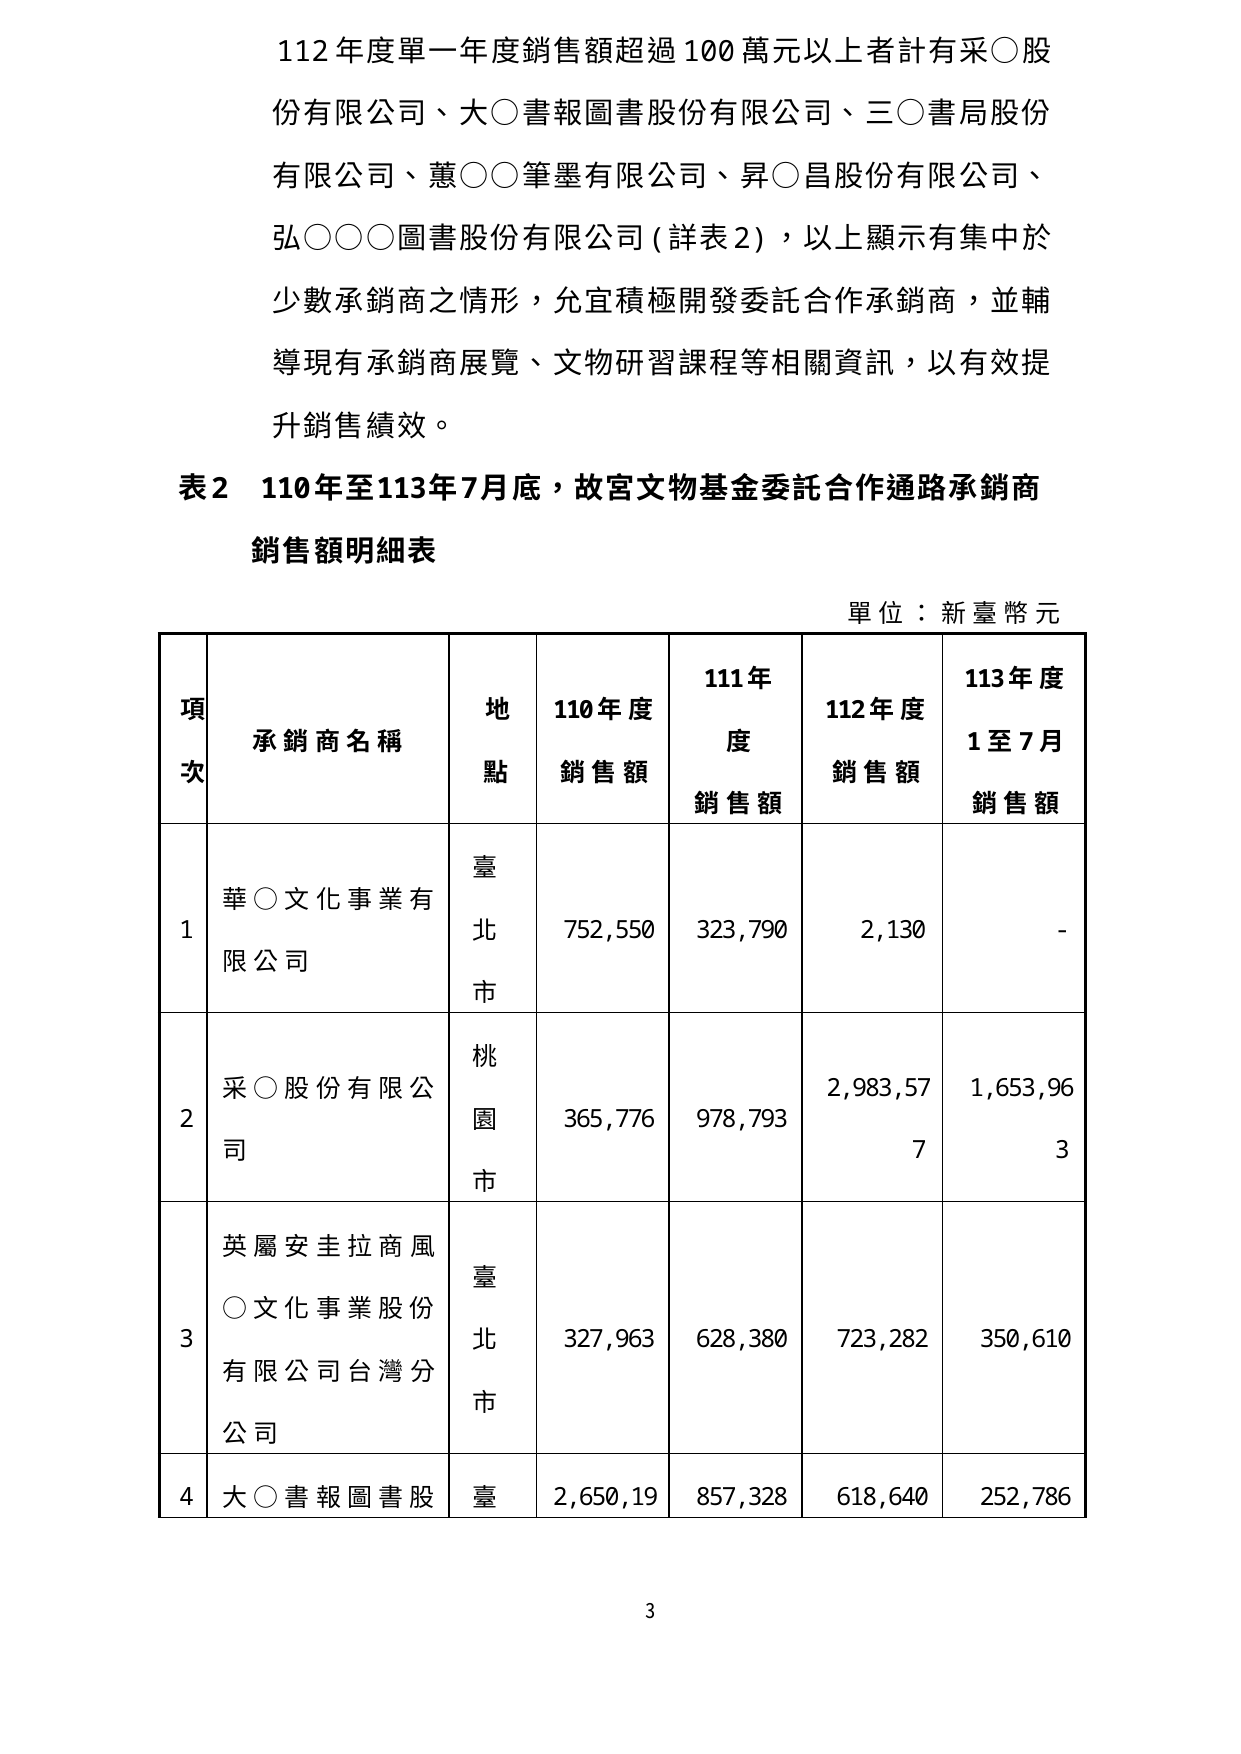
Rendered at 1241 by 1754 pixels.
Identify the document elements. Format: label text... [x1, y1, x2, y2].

table_cell - [943, 824, 1084, 1012]
table_cell 618,640 [803, 1454, 942, 1516]
table_header 113年度 1至7月 銷售額 [943, 635, 1084, 823]
table_cell 3 [161, 1202, 206, 1452]
table_cell 327,963 [537, 1202, 668, 1452]
table_cell 350,610 [943, 1202, 1084, 1452]
table_cell 2,650,19 [537, 1454, 668, 1516]
text 表2 110年至113年7月底，故宮文物基金委託合作通路承銷商銷售額明細表 [177, 444, 1063, 569]
table_cell 252,786 [943, 1454, 1084, 1516]
table_cell 1,653,963 [943, 1013, 1084, 1201]
table_cell 978,793 [670, 1013, 801, 1201]
table_cell 323,790 [670, 824, 801, 1012]
table_cell 2,983,577 [803, 1013, 942, 1201]
table_cell 857,328 [670, 1454, 801, 1516]
table_cell 4 [161, 1454, 206, 1516]
table_cell 365,776 [537, 1013, 668, 1201]
table_cell 2 [161, 1013, 206, 1201]
table_cell 英屬安圭拉商風○文化事業股份有限公司台灣分公司 [208, 1202, 448, 1452]
table_cell 723,282 [803, 1202, 942, 1452]
text 單位：新臺幣元 [177, 569, 1063, 632]
text 112年度單一年度銷售額超過100萬元以上者計有采○股份有限公司、大○書報圖書股份有限公司、三○書局股份有限公司、蕙○○筆墨有限公司、昇○昌股份有限公司、弘○○○圖書股份有限公司(詳表2)，以上顯示有集中於少數承銷商之情形，允宜積極開發委託合作承銷商，並輔導現有承銷商展覽、文物研習課程等相關資訊，以有效提升銷售績效。 [266, 7, 1063, 444]
table_cell 1 [161, 824, 206, 1012]
table_cell 大○書報圖書股 [208, 1454, 448, 1516]
table_header 110年度 銷售額 [537, 635, 668, 823]
table_cell 628,380 [670, 1202, 801, 1452]
table_header 承銷商名稱 [208, 635, 448, 823]
table_header 項次 [161, 635, 206, 823]
table_cell 臺 [450, 1454, 536, 1516]
table_header 地點 [450, 635, 536, 823]
table_header 112年度 銷售額 [803, 635, 942, 823]
table_cell 采○股份有限公司 [208, 1013, 448, 1201]
table_cell 臺北市 [450, 824, 536, 1012]
table_cell 華○文化事業有限公司 [208, 824, 448, 1012]
table_cell 桃園市 [450, 1013, 536, 1201]
table_header 111年度 銷售額 [670, 635, 801, 823]
table_cell 752,550 [537, 824, 668, 1012]
table_cell 2,130 [803, 824, 942, 1012]
table_cell 臺北市 [450, 1202, 536, 1452]
